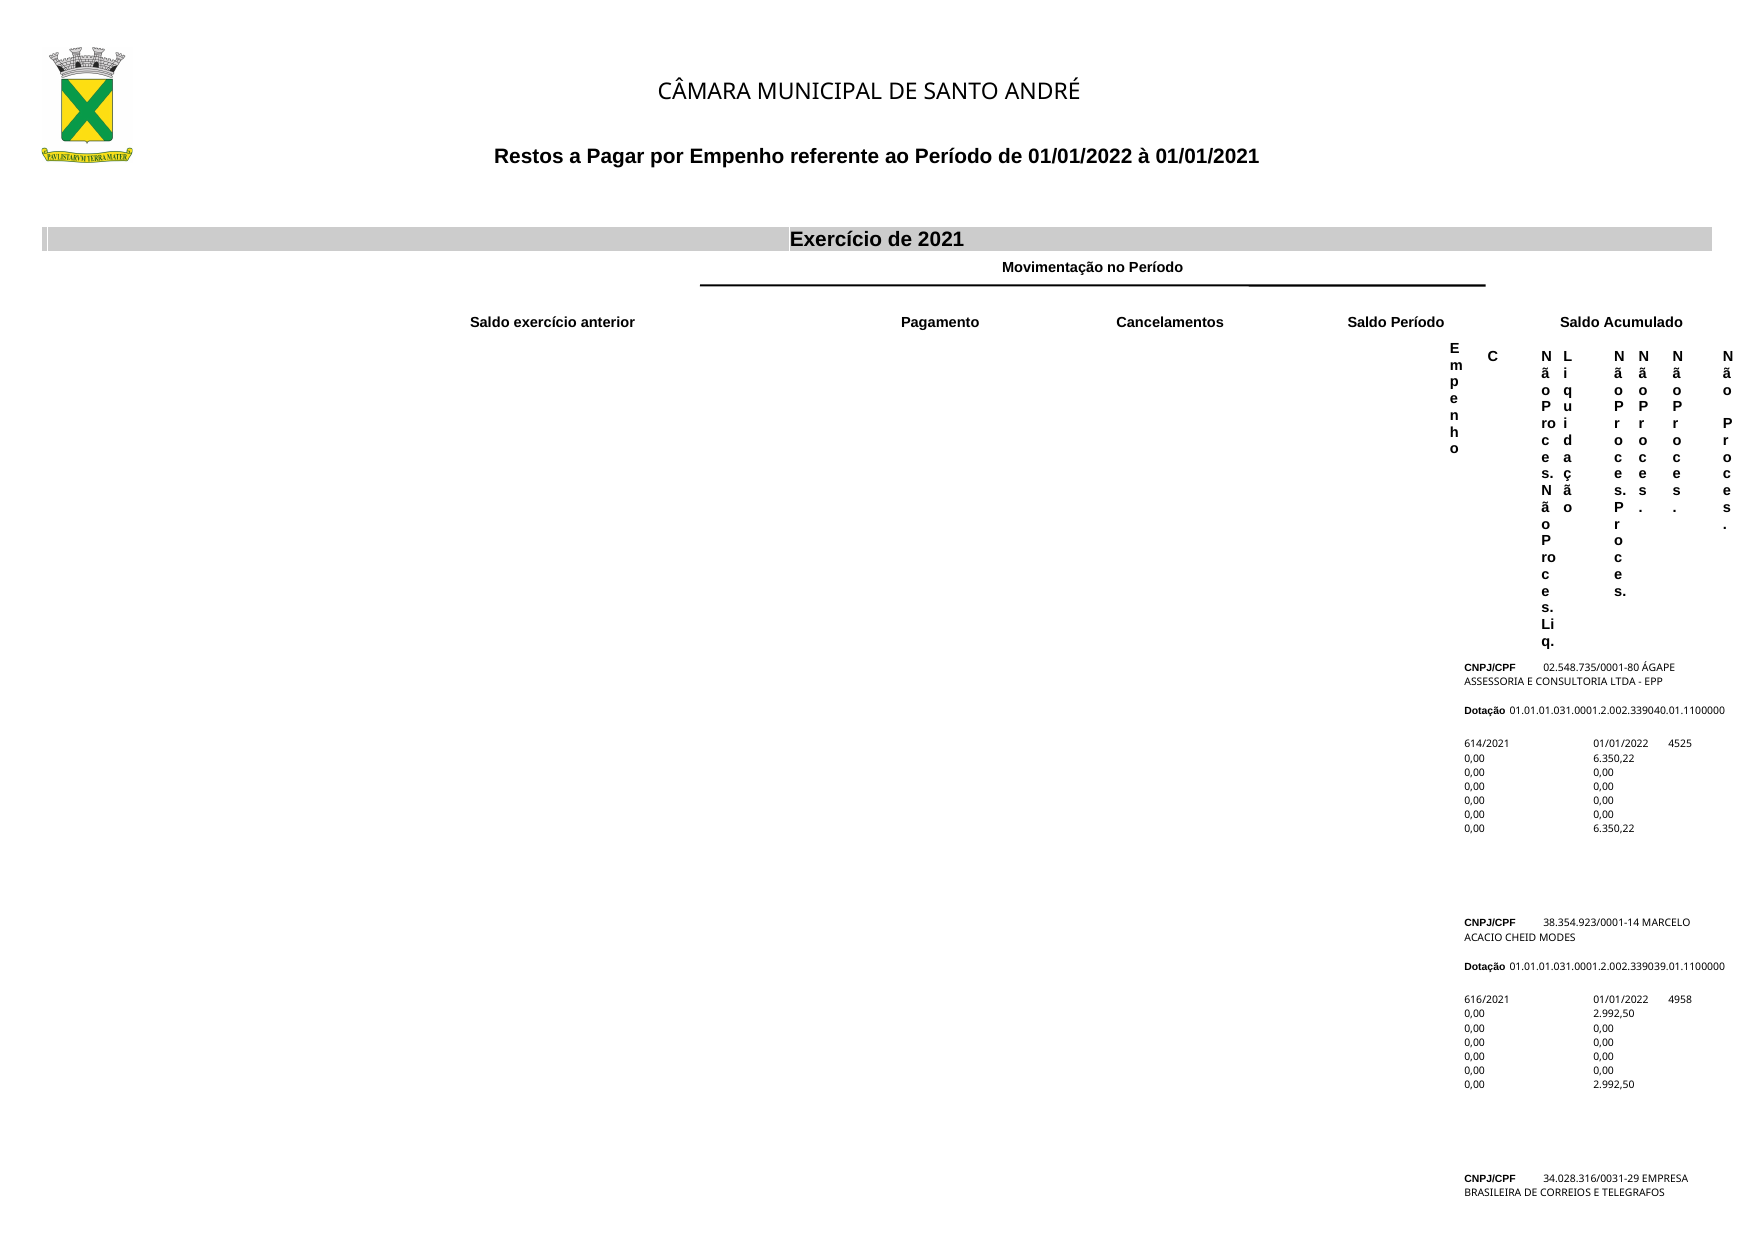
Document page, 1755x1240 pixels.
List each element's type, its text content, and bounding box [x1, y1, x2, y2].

text Não Proces. Proces. [1614, 348, 1627, 599]
text CNPJ/CPF 34.028.316/0031-29 EMPRESA BRASILEIRA DE CORREIOS E TELEGRAFOS [1464, 1171, 1725, 1200]
text Saldo exercício anterior [27, 315, 635, 331]
text Dotação 01.01.01.031.0001.2.002.339040.01.1100000 [1464, 703, 1725, 717]
text 616/2021 01/01/2022 4958 0,00 2.992,50 0,00 0,00 0,00 0,00 0,00 0,00 0,00 0,00 0,00 2.992,50 [1464, 992, 1725, 1092]
text Dotação 01.01.01.031.0001.2.002.339039.01.1100000 [1464, 959, 1725, 973]
text Não Proces. [1638, 348, 1648, 515]
text 614/2021 01/01/2022 4525 0,00 6.350,22 0,00 0,00 0,00 0,00 0,00 0,00 0,00 0,00 0,00 6.350,22 [1464, 737, 1725, 836]
text Não Proces. Não Proces. Liq. [1541, 348, 1556, 649]
text Não Proces. [1672, 348, 1682, 515]
text Empenho [1449, 339, 1455, 457]
text CNPJ/CPF 38.354.923/0001-14 MARCELO ACACIO CHEID MODES [1464, 916, 1725, 944]
text Pagamento [639, 315, 979, 331]
text Cancelamentos [1116, 315, 1224, 331]
text Liquidação [1563, 348, 1569, 459]
text CNPJ/CPF 02.548.735/0001-80 ÁGAPE ASSESSORIA E CONSULTORIA LTDA - EPP [1464, 660, 1725, 688]
text Saldo Acumulado [1560, 315, 1725, 331]
text Saldo Período [1347, 315, 1445, 331]
